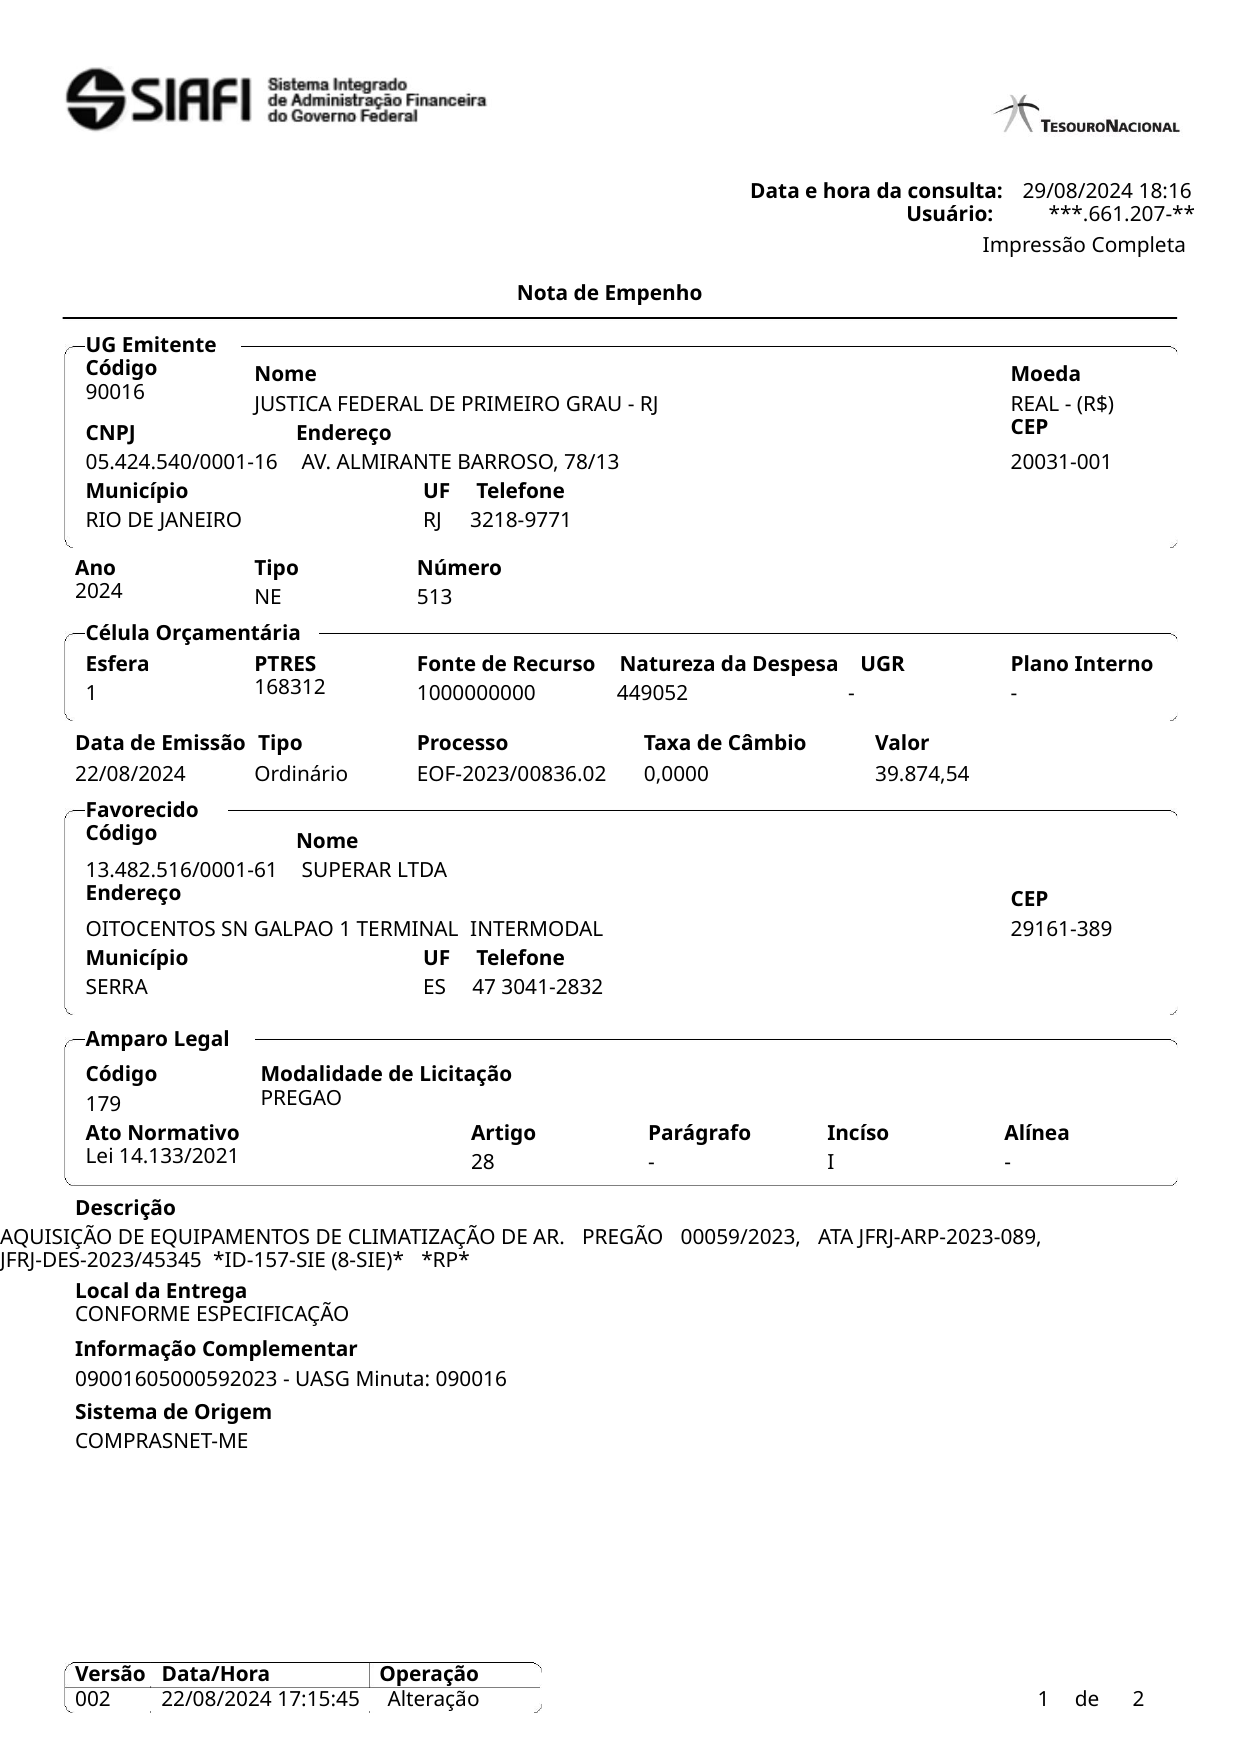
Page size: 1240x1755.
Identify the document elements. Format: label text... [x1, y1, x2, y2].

text PTRES [254, 653, 355, 676]
text Município [85, 480, 214, 503]
text UG Emitente [85, 334, 241, 357]
text Artigo [471, 1122, 563, 1145]
text 2024 [75, 580, 152, 603]
text NE [254, 586, 314, 609]
text de [1074, 1688, 1129, 1711]
text CEP [1010, 416, 1155, 439]
text UF Telefone [423, 480, 594, 503]
text Local da Entrega [75, 1280, 415, 1303]
text OITOCENTOS SN GALPAO 1 TERMINAL INTERMODAL [85, 917, 706, 941]
text Fonte de Recurso Natureza da Despesa UGR [417, 653, 966, 676]
text AQUISIÇÃO DE EQUIPAMENTOS DE CLIMATIZAÇÃO DE AR. PREGÃO 00059/2023, ATA JFRJ-ARP-2023-089, [0, 1226, 1239, 1249]
text 09001605000592023 - UASG Minuta: 090016 [75, 1367, 562, 1391]
text I [827, 1151, 864, 1174]
text 513 [417, 586, 483, 609]
text RJ 3218-9771 [423, 509, 608, 532]
text Incíso [827, 1122, 918, 1145]
text Nome [296, 830, 385, 853]
text Código [85, 1063, 188, 1086]
text Favorecido [85, 799, 228, 822]
text 168312 [254, 676, 355, 699]
text Ano [75, 557, 152, 580]
text Impressão Completa [982, 234, 1206, 257]
text CNPJ [85, 422, 172, 445]
text Plano Interno [1010, 653, 1174, 676]
text Taxa de Câmbio [644, 732, 834, 755]
text 13.482.516/0001-61 SUPERAR LTDA [85, 859, 511, 882]
text Tipo [254, 557, 329, 580]
text Célula Orçamentária [85, 622, 319, 645]
text Número [417, 557, 527, 580]
text JUSTICA FEDERAL DE PRIMEIRO GRAU - RJ [254, 392, 762, 416]
text 0,0000 [644, 763, 739, 786]
text 39.874,54 [875, 763, 999, 786]
text - [1004, 1151, 1042, 1174]
text 20031-001 [1010, 451, 1141, 474]
text 1 [85, 682, 128, 705]
text Informação Complementar [75, 1338, 378, 1361]
text Sistema de Origem [75, 1401, 295, 1424]
text COMPRASNET-ME [75, 1430, 291, 1453]
text RIO DE JANEIRO [85, 509, 284, 532]
text 1 [1037, 1688, 1074, 1711]
text Esfera [85, 653, 180, 676]
text Nome [254, 363, 343, 386]
text 22/08/2024 [75, 763, 211, 786]
text Nota de Empenho [517, 282, 725, 305]
text UF Telefone [423, 947, 594, 970]
text JFRJ-DES-2023/45345 *ID-157-SIE (8-SIE)* *RP* [0, 1249, 1239, 1272]
text REAL - (R$) [1010, 392, 1155, 416]
text Usuário: ***.661.207-** [906, 203, 1238, 226]
text PREGAO [260, 1086, 537, 1110]
text CEP [1010, 888, 1084, 911]
text Município [85, 947, 214, 970]
text Valor [875, 732, 958, 755]
text Endereço [296, 422, 422, 445]
text Amparo Legal [85, 1028, 255, 1051]
text Alínea [1004, 1122, 1098, 1145]
text CONFORME ESPECIFICAÇÃO [75, 1303, 415, 1326]
text Processo [417, 732, 542, 755]
text Ato Normativo [85, 1122, 266, 1145]
text - [1010, 682, 1048, 705]
text 05.424.540/0001-16 AV. ALMIRANTE BARROSO, 78/13 [85, 451, 709, 474]
text Parágrafo [648, 1122, 776, 1145]
text Operação [379, 1663, 506, 1686]
text 002 22/08/2024 17:15:45 Alteração [75, 1688, 526, 1711]
text Lei 14.133/2021 [85, 1145, 266, 1168]
text Modalidade de Licitação [260, 1063, 537, 1086]
text 2 [1132, 1688, 1175, 1711]
text ES 47 3041-2832 [423, 976, 637, 999]
text Versão Data/Hora [75, 1663, 290, 1686]
text Endereço [85, 882, 511, 906]
text 1000000000 [417, 682, 564, 705]
text Código [85, 822, 228, 845]
text 90016 [85, 381, 241, 404]
text 28 [471, 1151, 525, 1174]
text 449052 [617, 682, 717, 705]
text - [648, 1151, 686, 1174]
text 179 [85, 1092, 151, 1116]
text - [848, 682, 886, 705]
text Data e hora da consulta: 29/08/2024 18:16 [750, 180, 1238, 203]
text Descrição [75, 1197, 206, 1220]
text Data de Emissão Tipo [75, 732, 331, 755]
text Moeda [1010, 363, 1108, 386]
text 29161-389 [1010, 917, 1141, 941]
text SERRA [85, 976, 188, 999]
text EOF-2023/00836.02 [417, 763, 637, 786]
text Código [85, 357, 241, 381]
text Ordinário [254, 763, 371, 786]
